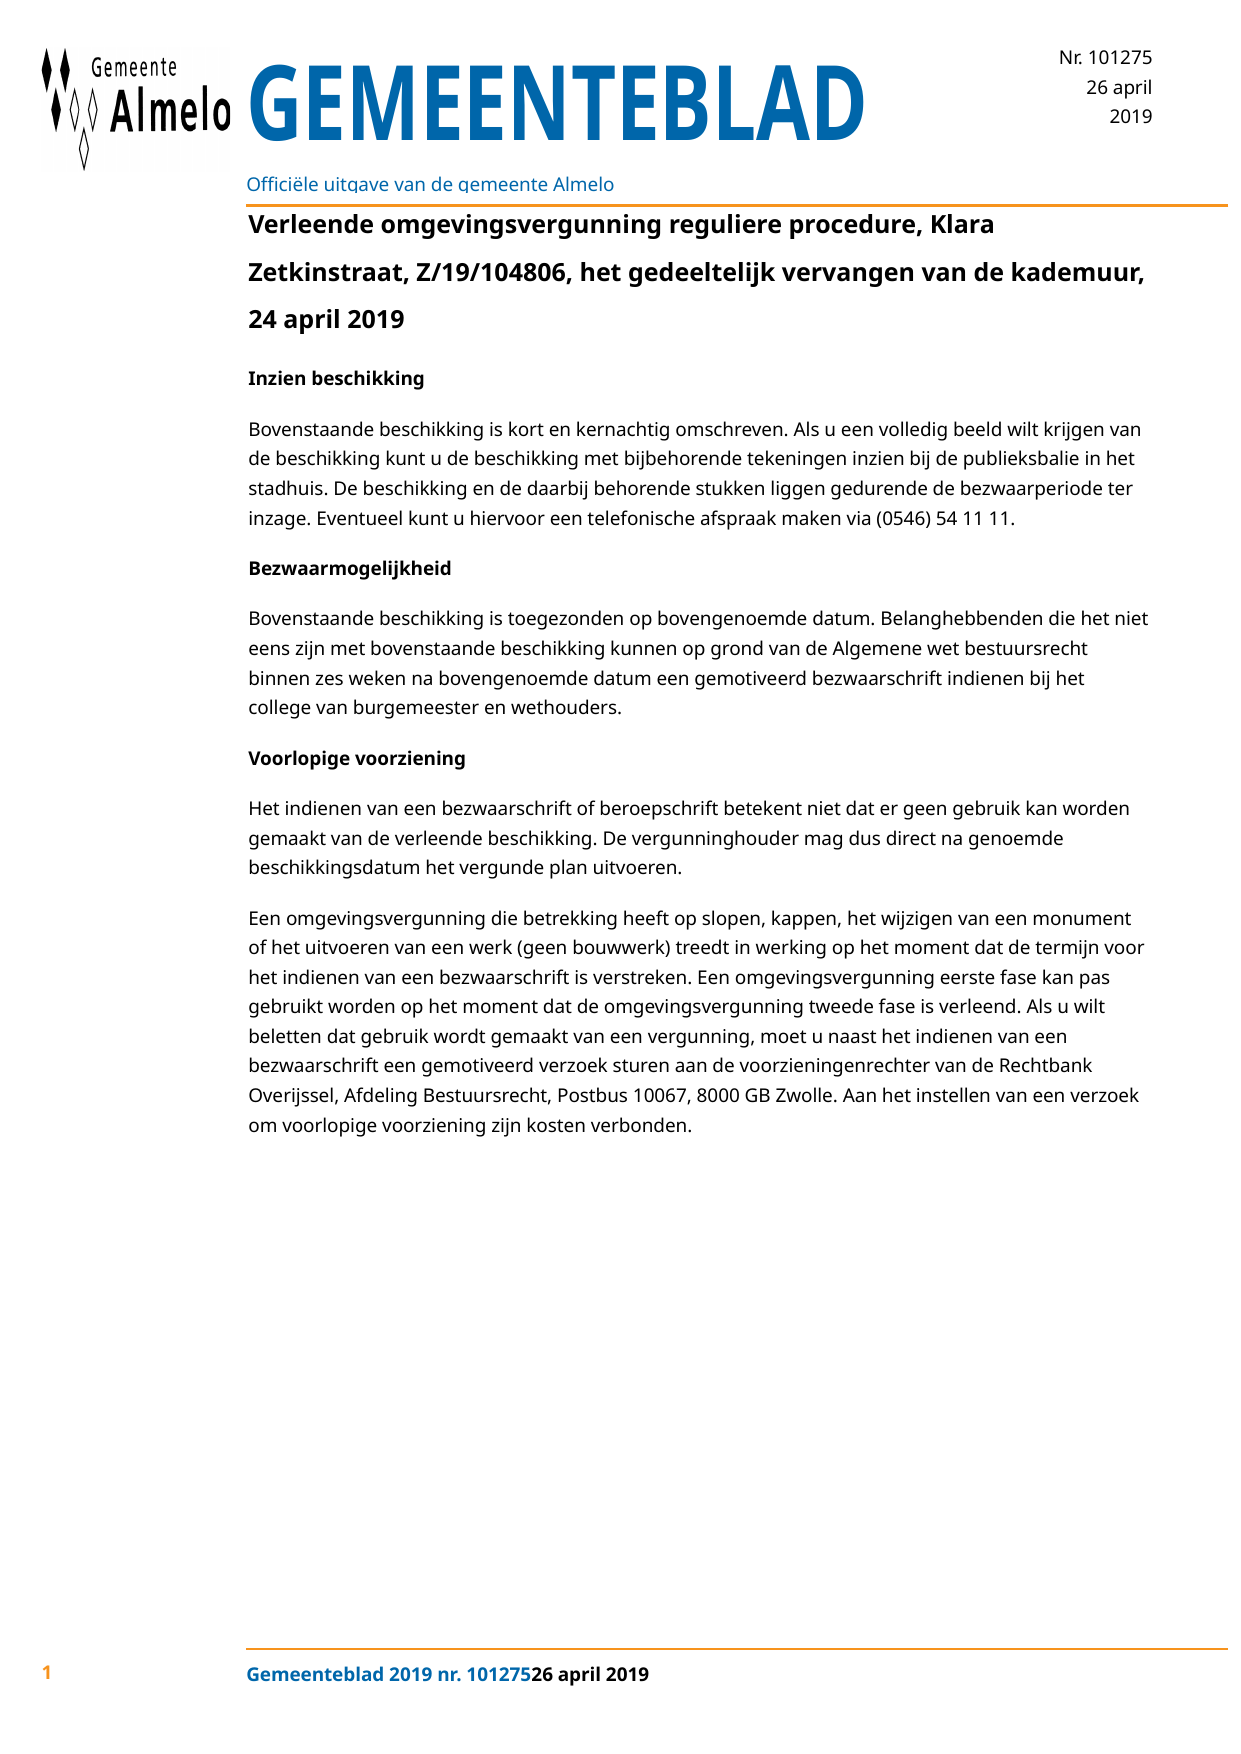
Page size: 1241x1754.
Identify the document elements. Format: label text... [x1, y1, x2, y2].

text Bezwaarmogelijkheid [248, 555, 1152, 581]
text Voorlopige voorziening [248, 745, 1152, 770]
text Bovenstaande beschikking is kort en kernachtig omschreven. Als u een volledig beeld wilt krijgen van de beschikking kunt u de beschikking met bijbehorende tekeningen inzien bij de publieksbalie in het stadhuis. De beschikking en de daarbij behorende stukken liggen gedurende de bezwaarperiode ter inzage. Eventueel kunt u hiervoor een telefonische afspraak maken via (0546) 54 11 11. [248, 416, 1152, 530]
picture [41, 47, 231, 172]
text Het indienen van een bezwaarschrift of beroepschrift betekent niet dat er geen gebruik kan worden gemaakt van de verleende beschikking. De vergunninghouder mag dus direct na genoemde beschikkingsdatum het vergunde plan uitvoeren. [248, 795, 1152, 880]
text Verleende omgevingsvergunning reguliere procedure, Klara Zetkinstraat, Z/19/104806, het gedeeltelijk vervangen van de kademuur, 24 april 2019 [248, 207, 1152, 336]
text Inzien beschikking [248, 366, 1152, 391]
text Een omgevingsvergunning die betrekking heeft op slopen, kappen, het wijzigen van een monument of het uitvoeren van een werk (geen bouwwerk) treedt in werking op het moment dat de termijn voor het indienen van een bezwaarschrift is verstreken. Een omgevingsvergunning eerste fase kan pas gebruikt worden op het moment dat de omgevingsvergunning tweede fase is verleend. Als u wilt beletten dat gebruik wordt gemaakt van een vergunning, moet u naast het indienen van een bezwaarschrift een gemotiveerd verzoek sturen aan de voorzieningenrechter van de Rechtbank Overijssel, Afdeling Bestuursrecht, Postbus 10067, 8000 GB Zwolle. Aan het instellen van een verzoek om voorlopige voorziening zijn kosten verbonden. [248, 905, 1152, 1137]
text Bovenstaande beschikking is toegezonden op bovengenoemde datum. Belanghebbenden die het niet eens zijn met bovenstaande beschikking kunnen op grond van de Algemene wet bestuursrecht binnen zes weken na bovengenoemde datum een gemotiveerd bezwaarschrift indienen bij het college van burgemeester en wethouders. [248, 606, 1152, 720]
